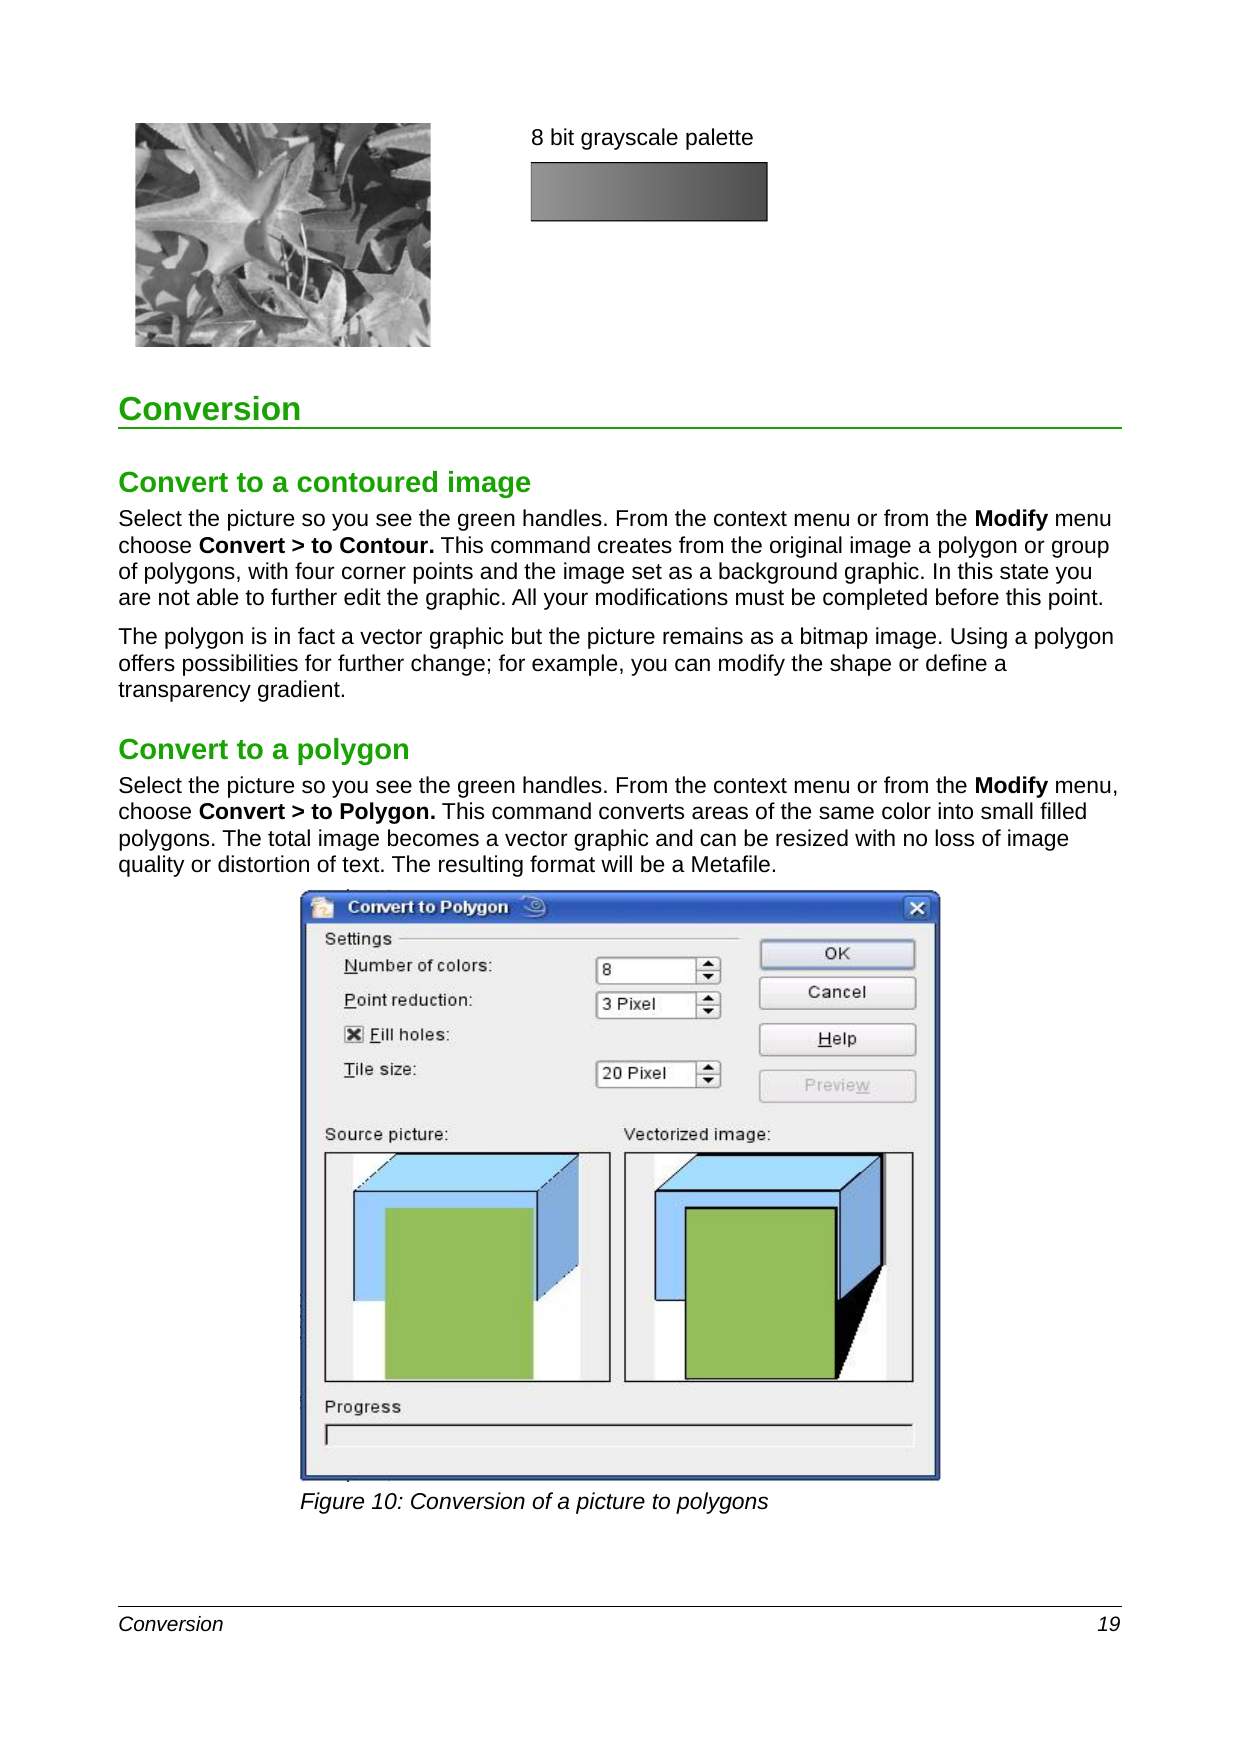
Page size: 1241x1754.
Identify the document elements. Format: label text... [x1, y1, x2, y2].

text Figure 10: Conversion of a picture to polygons [300, 1488, 940, 1514]
text Select the picture so you see the green handles. From the context menu or from the Modify menu, choose Convert > to Polygon. This command converts areas of the same color into small filled polygons. The total image becomes a vector graphic and can be resized with no loss of image quality or distortion of text. The resulting format will be a Metafile. [118, 772, 1122, 877]
subtitle Convert to a polygon [118, 732, 1122, 765]
subtitle Conversion [118, 389, 1122, 427]
picture [135, 123, 431, 347]
subtitle Convert to a contoured image [118, 465, 1122, 499]
picture [530, 162, 769, 224]
text The polygon is in fact a vector graphic but the picture remains as a bitmap image. Using a polygon offers possibilities for further change; for example, you can modify the shape or define a transparency gradient. [118, 623, 1122, 702]
picture [300, 889, 941, 1482]
table_cell [117, 118, 525, 357]
text Select the picture so you see the green handles. From the context menu or from the Modify menu choose Convert > to Contour. This command creates from the original image a polygon or group of polygons, with four corner points and the image set as a background graphic. In this state you are not able to further edit the graphic. All your modifications must be completed before this point. [118, 505, 1122, 611]
table_cell 8 bit grayscale palette [525, 118, 1122, 357]
